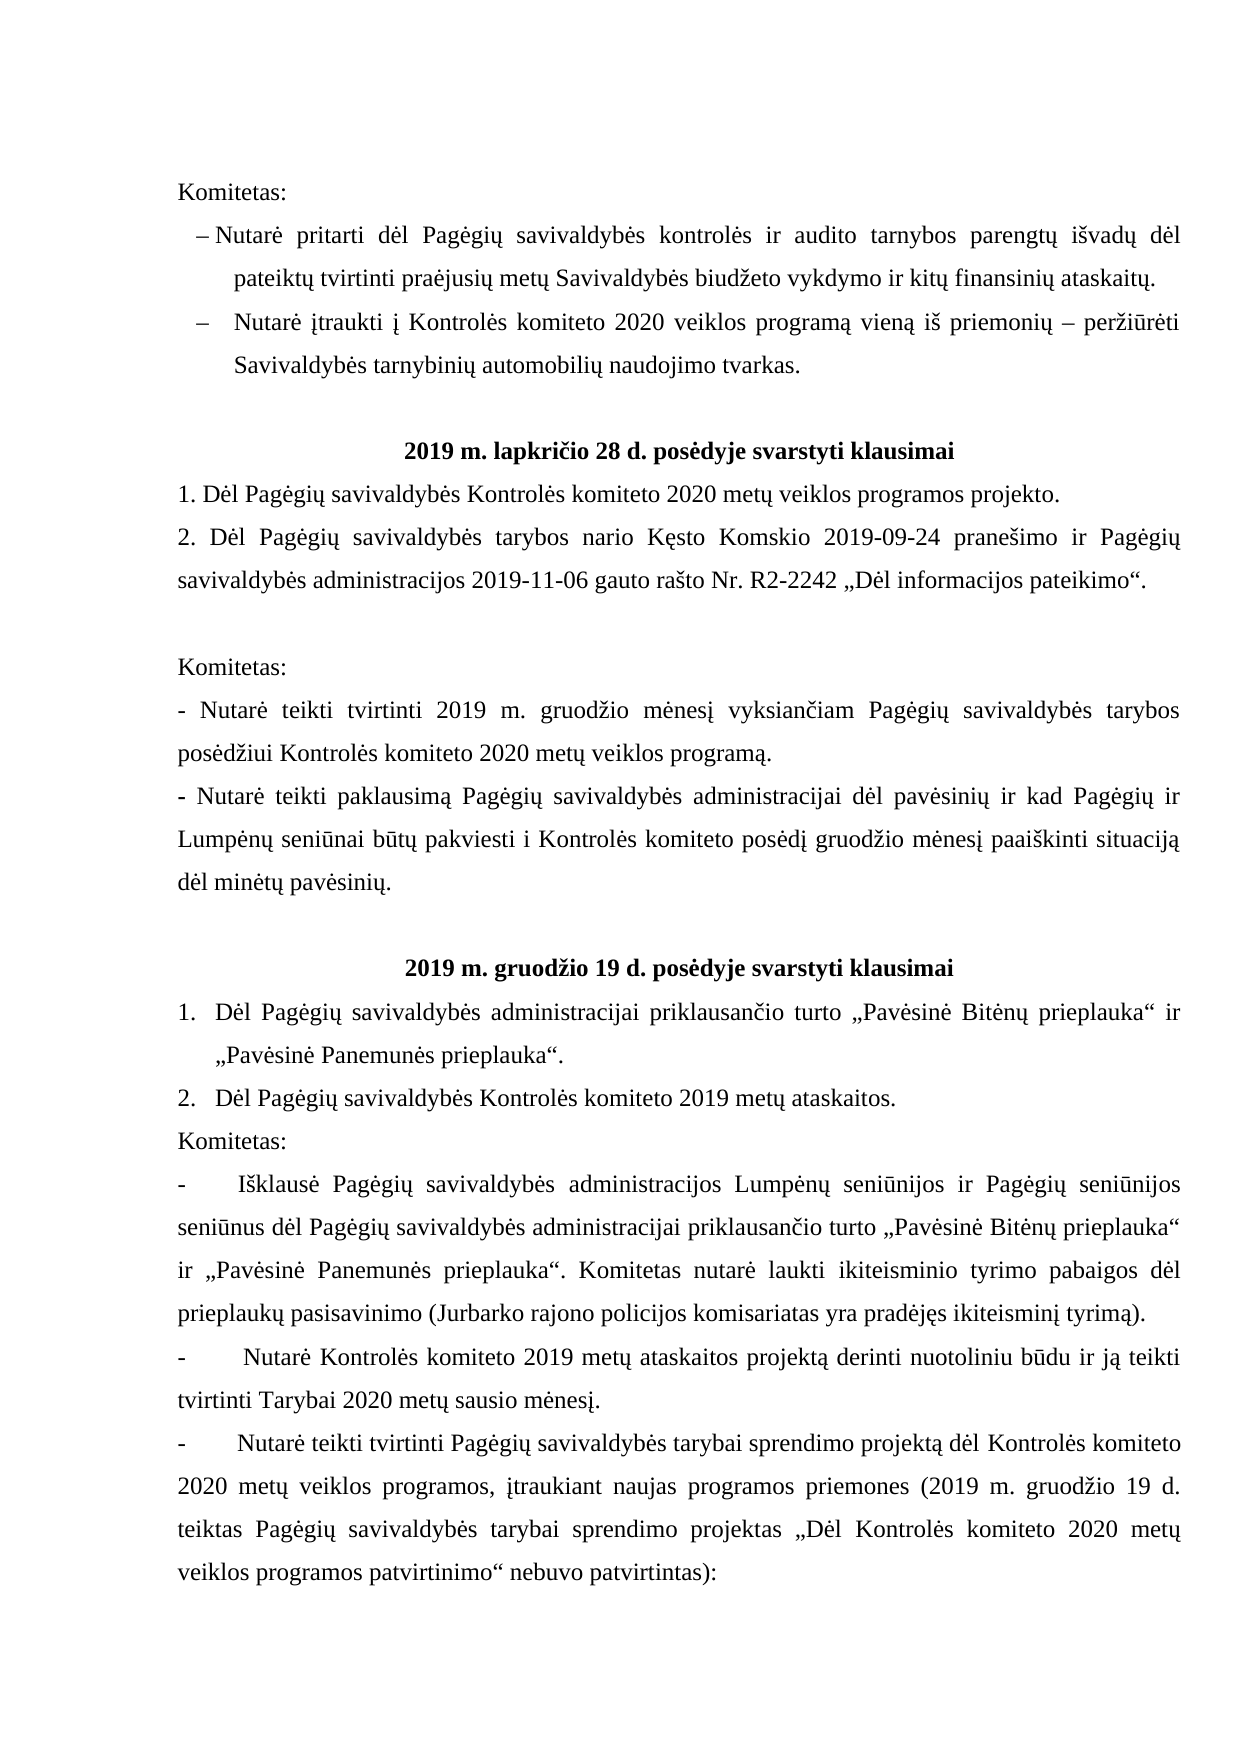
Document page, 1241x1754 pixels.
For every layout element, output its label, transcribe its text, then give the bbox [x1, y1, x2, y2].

text – Nutarė įtraukti į Kontrolės komiteto 2020 veiklos programą vieną iš priemonių – peržiūrėti Savivaldybės tarnybinių automobilių naudojimo tvarkas. [196, 307, 1181, 378]
text 2. Dėl Pagėgių savivaldybės Kontrolės komiteto 2019 metų ataskaitos. [177, 1083, 1181, 1112]
text - Nutarė Kontrolės komiteto 2019 metų ataskaitos projektą derinti nuotoliniu būdu ir ją teikti tvirtinti Tarybai 2020 metų sausio mėnesį. [177, 1342, 1181, 1413]
text 2019 m. gruodžio 19 d. posėdyje svarstyti klausimai [177, 953, 1181, 982]
text - Išklausė Pagėgių savivaldybės administracijos Lumpėnų seniūnijos ir Pagėgių seniūnijos seniūnus dėl Pagėgių savivaldybės administracijai priklausančio turto „Pavėsinė Bitėnų prieplauka“ ir „Pavėsinė Panemunės prieplauka“. Komitetas nutarė laukti ikiteisminio tyrimo pabaigos dėl prieplaukų pasisavinimo (Jurbarko rajono policijos komisariatas yra pradėjęs ikiteisminį tyrimą). [177, 1169, 1181, 1327]
text 1. Dėl Pagėgių savivaldybės Kontrolės komiteto 2020 metų veiklos programos projekto. [177, 479, 1181, 508]
text - Nutarė teikti tvirtinti Pagėgių savivaldybės tarybai sprendimo projektą dėl Kontrolės komiteto 2020 metų veiklos programos, įtraukiant naujas programos priemones (2019 m. gruodžio 19 d. teiktas Pagėgių savivaldybės tarybai sprendimo projektas „Dėl Kontrolės komiteto 2020 metų veiklos programos patvirtinimo“ nebuvo patvirtintas): [177, 1428, 1181, 1586]
text 2019 m. lapkričio 28 d. posėdyje svarstyti klausimai [177, 436, 1181, 465]
text - Nutarė teikti paklausimą Pagėgių savivaldybės administracijai dėl pavėsinių ir kad Pagėgių ir Lumpėnų seniūnai būtų pakviesti i Kontrolės komiteto posėdį gruodžio mėnesį paaiškinti situaciją dėl minėtų pavėsinių. [177, 781, 1181, 896]
text - Nutarė teikti tvirtinti 2019 m. gruodžio mėnesį vyksiančiam Pagėgių savivaldybės tarybos posėdžiui Kontrolės komiteto 2020 metų veiklos programą. [177, 695, 1181, 767]
text 1. Dėl Pagėgių savivaldybės administracijai priklausančio turto „Pavėsinė Bitėnų prieplauka“ ir „Pavėsinė Panemunės prieplauka“. [177, 997, 1181, 1068]
text Komitetas: [177, 177, 1181, 206]
text Komitetas: [177, 652, 1181, 680]
text – Nutarė pritarti dėl Pagėgių savivaldybės kontrolės ir audito tarnybos parengtų išvadų dėl pateiktų tvirtinti praėjusių metų Savivaldybės biudžeto vykdymo ir kitų finansinių ataskaitų. [196, 220, 1181, 292]
text 2. Dėl Pagėgių savivaldybės tarybos nario Kęsto Komskio 2019-09-24 pranešimo ir Pagėgių savivaldybės administracijos 2019-11-06 gauto rašto Nr. R2-2242 „Dėl informacijos pateikimo“. [177, 522, 1181, 594]
text Komitetas: [177, 1126, 1181, 1155]
